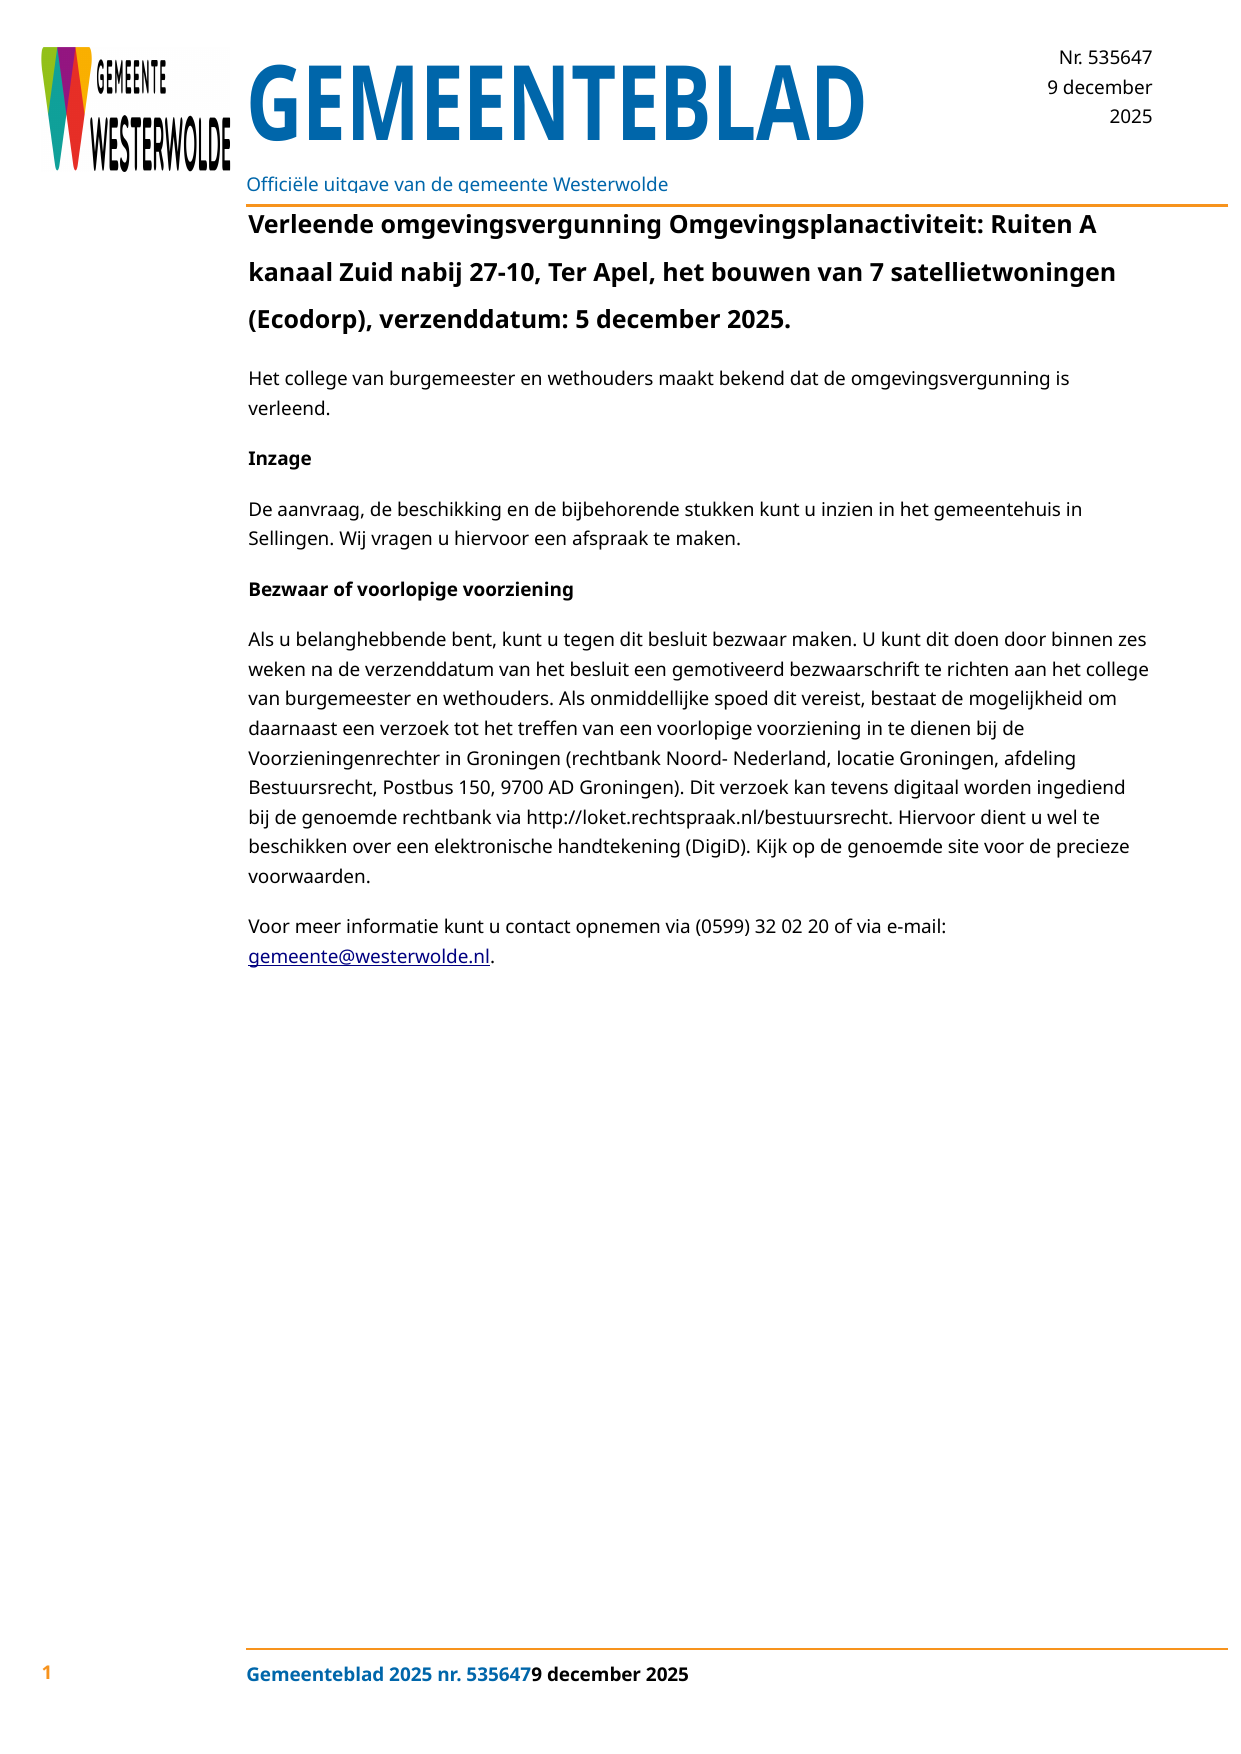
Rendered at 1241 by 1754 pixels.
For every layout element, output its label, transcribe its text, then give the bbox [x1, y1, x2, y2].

text Verleende omgevingsvergunning Omgevingsplanactiviteit: Ruiten A kanaal Zuid nabij 27-10, Ter Apel, het bouwen van 7 satellietwoningen (Ecodorp), verzenddatum: 5 december 2025. [248, 207, 1152, 336]
text De aanvraag, de beschikking en de bijbehorende stukken kunt u inzien in het gemeentehuis in Sellingen. Wij vragen u hiervoor een afspraak te maken. [248, 496, 1152, 551]
picture [41, 47, 231, 172]
text Het college van burgemeester en wethouders maakt bekend dat de omgevingsvergunning is verleend. [248, 366, 1152, 421]
text Als u belanghebbende bent, kunt u tegen dit besluit bezwaar maken. U kunt dit doen door binnen zes weken na de verzenddatum van het besluit een gemotiveerd bezwaarschrift te richten aan het college van burgemeester en wethouders. Als onmiddellijke spoed dit vereist, bestaat de mogelijkheid om daarnaast een verzoek tot het treffen van een voorlopige voorziening in te dienen bij de Voorzieningenrechter in Groningen (rechtbank Noord- Nederland, locatie Groningen, afdeling Bestuursrecht, Postbus 150, 9700 AD Groningen). Dit verzoek kan tevens digitaal worden ingediend bij de genoemde rechtbank via http://loket.rechtspraak.nl/bestuursrecht. Hiervoor dient u wel te beschikken over een elektronische handtekening (DigiD). Kijk op de genoemde site voor de precieze voorwaarden. [248, 626, 1152, 889]
text Voor meer informatie kunt u contact opnemen via (0599) 32 02 20 of via e-mail: gemeente@westerwolde.nl. [248, 913, 1152, 969]
text Bezwaar of voorlopige voorziening [248, 576, 1152, 602]
text Inzage [248, 446, 1152, 471]
